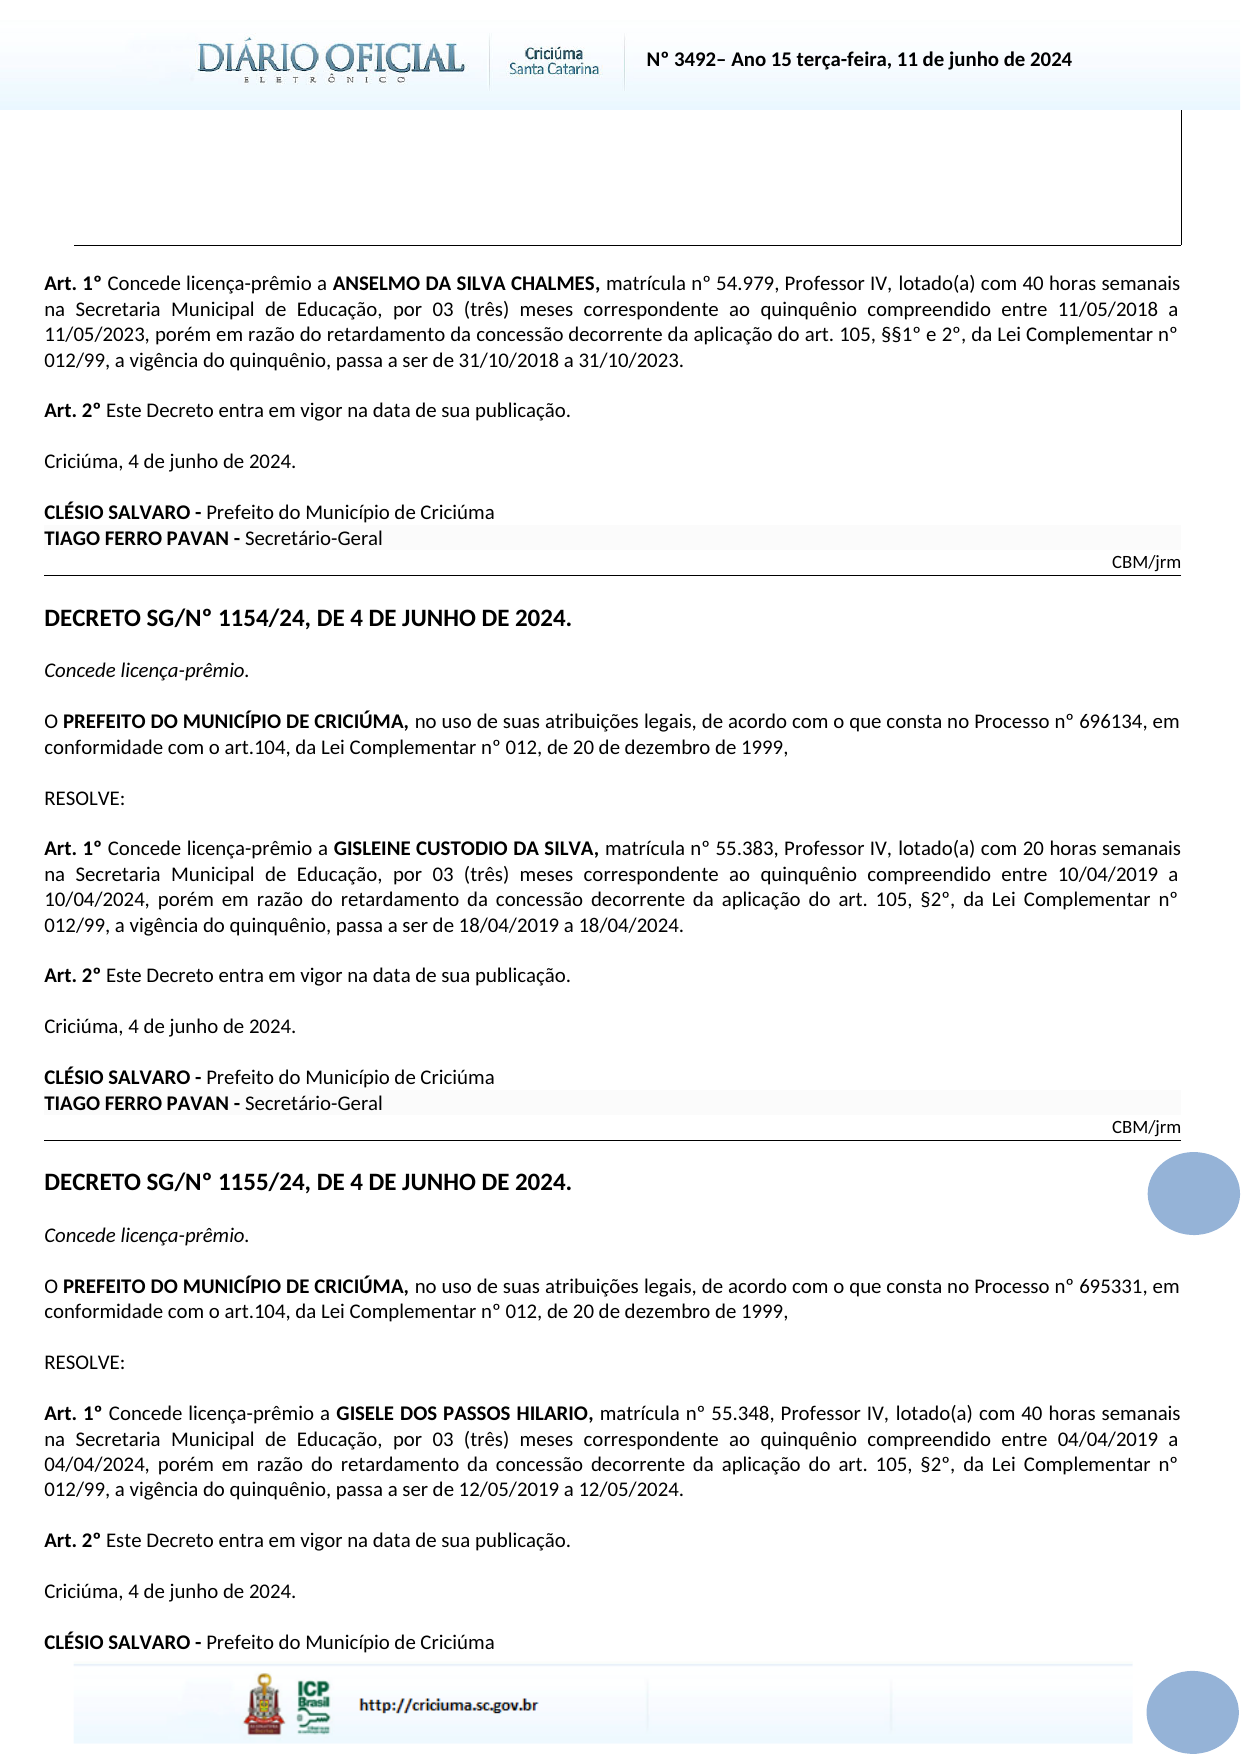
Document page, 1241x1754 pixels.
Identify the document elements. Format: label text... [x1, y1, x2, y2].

text TIAGO FERRO PAVAN - Secretário-Geral [44, 1090, 1181, 1115]
text RESOLVE: [44, 785, 1181, 810]
text Art. 1º Concede licença-prêmio a GISELE DOS PASSOS HILARIO, matrícula nº 55.348, Professor IV, lotado(a) com 40 horas semanais na Secretaria Municipal de Educação, por 03 (três) meses correspondente ao quinquênio compreendido entre 04/04/2019 a 04/04/2024, porém em razão do retardamento da concessão decorrente da aplicação do art. 105, §2º, da Lei Complementar nº 012/99, a vigência do quinquênio, passa a ser de 12/05/2019 a 12/05/2024. [44, 1400, 1181, 1502]
text CLÉSIO SALVARO - Prefeito do Município de Criciúma [44, 1064, 1181, 1090]
text Art. 2º Este Decreto entra em vigor na data de sua publicação. [44, 398, 1181, 423]
text CLÉSIO SALVARO - Prefeito do Município de Criciúma [44, 1629, 1181, 1654]
text DECRETO SG/Nº 1155/24, DE 4 DE JUNHO DE 2024. [44, 1167, 1157, 1197]
text CBM/jrm [44, 550, 1181, 575]
text Concede licença-prêmio. [44, 658, 1181, 683]
text Criciúma, 4 de junho de 2024. [44, 1013, 1181, 1039]
text Art. 1º Concede licença-prêmio a GISLEINE CUSTODIO DA SILVA, matrícula nº 55.383, Professor IV, lotado(a) com 20 horas semanais na Secretaria Municipal de Educação, por 03 (três) meses correspondente ao quinquênio compreendido entre 10/04/2019 a 10/04/2024, porém em razão do retardamento da concessão decorrente da aplicação do art. 105, §2º, da Lei Complementar nº 012/99, a vigência do quinquênio, passa a ser de 18/04/2019 a 18/04/2024. [44, 836, 1181, 937]
text TIAGO FERRO PAVAN - Secretário-Geral [44, 525, 1181, 550]
text O PREFEITO DO MUNICÍPIO DE CRICIÚMA, no uso de suas atribuições legais, de acordo com o que consta no Processo nº 695331, em conformidade com o art.104, da Lei Complementar nº 012, de 20 de dezembro de 1999, [44, 1273, 1181, 1324]
text Criciúma, 4 de junho de 2024. [44, 1578, 1181, 1604]
text Art. 2º Este Decreto entra em vigor na data de sua publicação. [44, 963, 1181, 988]
text Criciúma, 4 de junho de 2024. [44, 448, 1181, 474]
text RESOLVE: [44, 1349, 1181, 1375]
text O PREFEITO DO MUNICÍPIO DE CRICIÚMA, no uso de suas atribuições legais, de acordo com o que consta no Processo nº 696134, em conformidade com o art.104, da Lei Complementar nº 012, de 20 de dezembro de 1999, [44, 708, 1181, 759]
text Art. 1º Concede licença-prêmio a ANSELMO DA SILVA CHALMES, matrícula nº 54.979, Professor IV, lotado(a) com 40 horas semanais na Secretaria Municipal de Educação, por 03 (três) meses correspondente ao quinquênio compreendido entre 11/05/2018 a 11/05/2023, porém em razão do retardamento da concessão decorrente da aplicação do art. 105, §§1º e 2º, da Lei Complementar nº 012/99, a vigência do quinquênio, passa a ser de 31/10/2018 a 31/10/2023. [44, 271, 1181, 372]
text Art. 2º Este Decreto entra em vigor na data de sua publicação. [44, 1527, 1181, 1553]
text CLÉSIO SALVARO - Prefeito do Município de Criciúma [44, 499, 1181, 525]
text DECRETO SG/Nº 1154/24, DE 4 DE JUNHO DE 2024. [44, 602, 1181, 632]
text Concede licença-prêmio. [44, 1222, 1181, 1248]
text CBM/jrm [44, 1115, 1181, 1140]
